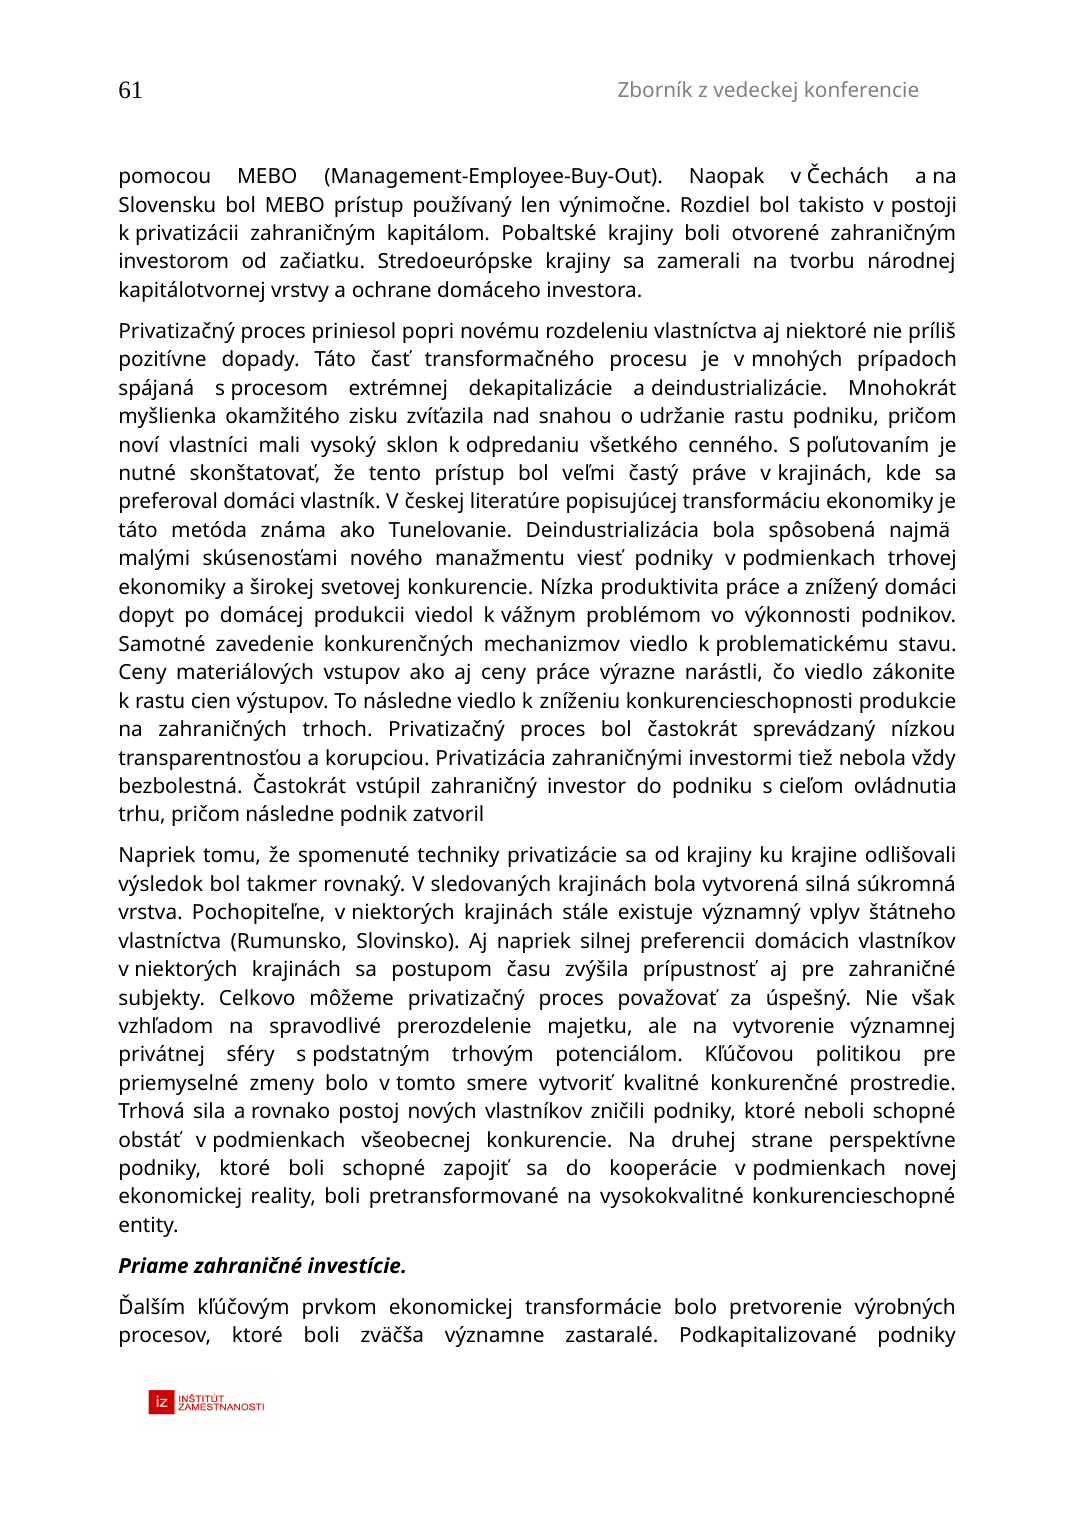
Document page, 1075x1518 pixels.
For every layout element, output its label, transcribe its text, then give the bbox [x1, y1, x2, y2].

picture [134, 1370, 278, 1434]
text Privatizačný proces priniesol popri novému rozdeleniu vlastníctva aj niektoré nie príliš pozitívne dopady. Táto časť transformačného procesu je v mnohých prípadoch spájaná s procesom extrémnej dekapitalizácie a deindustrializácie. Mnohokrát myšlienka okamžitého zisku zvíťazila nad snahou o udržanie rastu podniku, pričom noví vlastníci mali vysoký sklon k odpredaniu všetkého cenného. S poľutovaním je nutné skonštatovať, že tento prístup bol veľmi častý práve v krajinách, kde sa preferoval domáci vlastník. V českej literatúre popisujúcej transformáciu ekonomiky je táto metóda známa ako Tunelovanie. Deindustrializácia bola spôsobená najmä malými skúsenosťami nového manažmentu viesť podniky v podmienkach trhovej ekonomiky a širokej svetovej konkurencie. Nízka produktivita práce a znížený domáci dopyt po domácej produkcii viedol k vážnym problémom vo výkonnosti podnikov. Samotné zavedenie konkurenčných mechanizmov viedlo k problematickému stavu. Ceny materiálových vstupov ako aj ceny práce výrazne narástli, čo viedlo zákonite k rastu cien výstupov. To následne viedlo k zníženiu konkurencieschopnosti produkcie na zahraničných trhoch. Privatizačný proces bol častokrát sprevádzaný nízkou transparentnosťou a korupciou. Privatizácia zahraničnými investormi tiež nebola vždy bezbolestná. Častokrát vstúpil zahraničný investor do podniku s cieľom ovládnutia trhu, pričom následne podnik zatvoril [118, 316, 957, 828]
text Napriek tomu, že spomenuté techniky privatizácie sa od krajiny ku krajine odlišovali výsledok bol takmer rovnaký. V sledovaných krajinách bola vytvorená silná súkromná vrstva. Pochopiteľne, v niektorých krajinách stále existuje významný vplyv štátneho vlastníctva (Rumunsko, Slovinsko). Aj napriek silnej preferencii domácich vlastníkov v niektorých krajinách sa postupom času zvýšila prípustnosť aj pre zahraničné subjekty. Celkovo môžeme privatizačný proces považovať za úspešný. Nie však vzhľadom na spravodlivé prerozdelenie majetku, ale na vytvorenie významnej privátnej sféry s podstatným trhovým potenciálom. Kľúčovou politikou pre priemyselné zmeny bolo v tomto smere vytvoriť kvalitné konkurenčné prostredie. Trhová sila a rovnako postoj nových vlastníkov zničili podniky, ktoré neboli schopné obstáť v podmienkach všeobecnej konkurencie. Na druhej strane perspektívne podniky, ktoré boli schopné zapojiť sa do kooperácie v podmienkach novej ekonomickej reality, boli pretransformované na vysokokvalitné konkurencieschopné entity. [118, 840, 957, 1238]
subtitle Priame zahraničné investície. [118, 1251, 957, 1279]
text pomocou MEBO (Management-Employee-Buy-Out). Naopak v Čechách a na Slovensku bol MEBO prístup používaný len výnimočne. Rozdiel bol takisto v postoji k privatizácii zahraničným kapitálom. Pobaltské krajiny boli otvorené zahraničným investorom od začiatku. Stredoeurópske krajiny sa zamerali na tvorbu národnej kapitálotvornej vrstvy a ochrane domáceho investora. [118, 160, 957, 303]
text Ďalším kľúčovým prvkom ekonomickej transformácie bolo pretvorenie výrobných procesov, ktoré boli zväčša významne zastaralé. Podkapitalizované podniky [118, 1292, 957, 1349]
